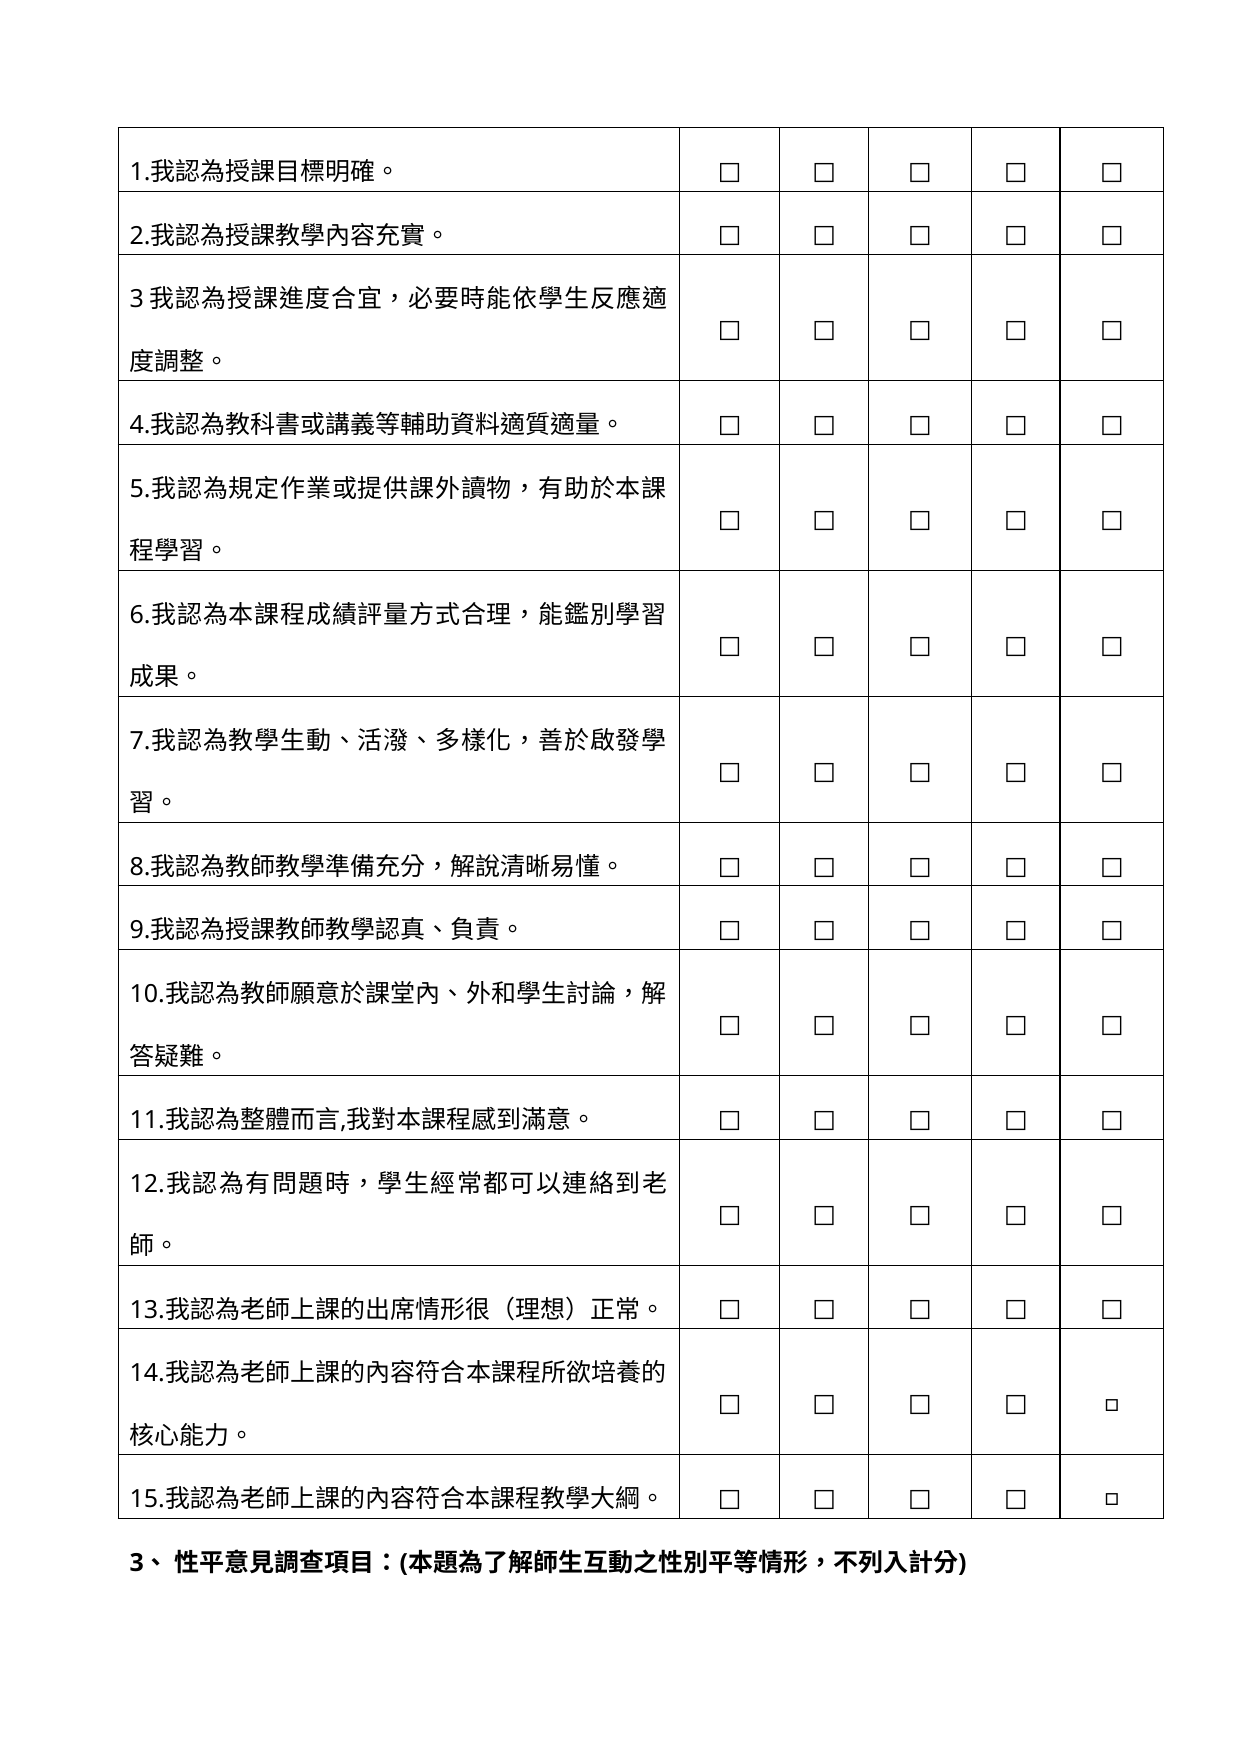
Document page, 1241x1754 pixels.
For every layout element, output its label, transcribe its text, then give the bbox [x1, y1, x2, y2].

table_cell □ [972, 886, 1059, 949]
table_cell [1166, 380, 1186, 444]
table_cell 14.我認為老師上課的內容符合本課程所欲培養的核心能力。 [119, 1329, 679, 1454]
table_cell [1166, 1075, 1186, 1138]
table_cell □ [780, 1455, 868, 1518]
table_cell [1166, 696, 1186, 822]
table_cell □ [780, 950, 868, 1075]
table_cell □ [869, 571, 971, 696]
table_cell □ [780, 886, 868, 949]
table_cell □ [780, 1076, 868, 1138]
table_cell [1186, 1454, 1240, 1518]
table_cell □ [780, 1266, 868, 1328]
table_cell □ [972, 1266, 1059, 1328]
table_cell □ [1061, 1329, 1163, 1454]
table_cell □ [972, 192, 1059, 254]
table_cell □ [1061, 697, 1163, 822]
table_cell □ [869, 697, 971, 822]
table_cell □ [680, 697, 779, 822]
table_cell □ [972, 1455, 1059, 1518]
table_cell □ [780, 1329, 868, 1454]
table_cell 10.我認為教師願意於課堂內、外和學生討論，解答疑難。 [119, 950, 679, 1075]
table_cell [1186, 127, 1240, 191]
table_cell [1166, 254, 1186, 380]
table_cell [1166, 127, 1186, 191]
table_cell □ [1061, 381, 1163, 444]
table_cell 11.我認為整體而言,我對本課程感到滿意。 [119, 1076, 679, 1138]
table_cell [1186, 444, 1240, 570]
table_cell 12.我認為有問題時，學生經常都可以連絡到老師。 [119, 1140, 679, 1264]
table_cell [1166, 1265, 1186, 1328]
table_cell [1166, 822, 1186, 885]
table_cell □ [869, 1140, 971, 1264]
table_cell □ [680, 128, 779, 191]
table_cell [1186, 1328, 1240, 1454]
table_cell □ [680, 1266, 779, 1328]
table_cell [1166, 1139, 1186, 1264]
table_cell □ [780, 255, 868, 380]
table_cell [1186, 822, 1240, 885]
table_cell □ [680, 1455, 779, 1518]
table_cell □ [972, 697, 1059, 822]
table_cell □ [869, 192, 971, 254]
table_cell □ [1061, 1266, 1163, 1328]
table_cell □ [780, 381, 868, 444]
table_cell [1186, 949, 1240, 1075]
table_cell □ [1061, 128, 1163, 191]
table_cell □ [972, 1076, 1059, 1138]
table_cell [1166, 1328, 1186, 1454]
table_cell □ [869, 1455, 971, 1518]
table_cell [1186, 1265, 1240, 1328]
table_cell □ [1061, 571, 1163, 696]
table_cell 1.我認為授課目標明確。 [119, 128, 679, 191]
table_cell □ [869, 128, 971, 191]
table_cell [1166, 444, 1186, 570]
table_cell 4.我認為教科書或講義等輔助資料適質適量。 [119, 381, 679, 444]
table_cell 13.我認為老師上課的出席情形很（理想）正常。 [119, 1266, 679, 1328]
table_cell □ [1061, 886, 1163, 949]
table_cell □ [780, 1140, 868, 1264]
table_cell □ [869, 823, 971, 885]
table_cell □ [1061, 445, 1163, 570]
table_cell [1186, 380, 1240, 444]
table_cell 9.我認為授課教師教學認真、負責。 [119, 886, 679, 949]
table_cell □ [680, 445, 779, 570]
table_cell □ [869, 1329, 971, 1454]
table_cell □ [869, 1076, 971, 1138]
table_cell □ [1061, 192, 1163, 254]
table_cell [1166, 885, 1186, 949]
table_cell 性平意見調查項目：(本題為了解師生互動之性別平等情形，不列入計分) [118, 1518, 1186, 1581]
table_cell □ [680, 1329, 779, 1454]
table_cell □ [972, 381, 1059, 444]
table_cell 2.我認為授課教學內容充實。 [119, 192, 679, 254]
table_cell □ [972, 128, 1059, 191]
table_cell □ [780, 445, 868, 570]
table_cell 6.我認為本課程成績評量方式合理，能鑑別學習成果。 [119, 571, 679, 696]
table_cell 15.我認為老師上課的內容符合本課程教學大綱。 [119, 1455, 679, 1518]
table_cell 7.我認為教學生動、活潑、多樣化，善於啟發學習。 [119, 697, 679, 822]
table_cell □ [1061, 1455, 1163, 1518]
table_cell [1186, 191, 1240, 254]
table_cell [1166, 949, 1186, 1075]
table_cell □ [780, 128, 868, 191]
table_cell □ [680, 192, 779, 254]
table_cell □ [680, 823, 779, 885]
table_cell □ [680, 255, 779, 380]
table_cell [1186, 885, 1240, 949]
table_cell 8.我認為教師教學準備充分，解說清晰易懂。 [119, 823, 679, 885]
table_cell [1186, 1075, 1240, 1138]
table_cell □ [972, 1140, 1059, 1264]
table_cell [1166, 1454, 1186, 1518]
table_cell □ [780, 823, 868, 885]
table_cell □ [780, 192, 868, 254]
table_cell □ [869, 1266, 971, 1328]
table_cell [1186, 696, 1240, 822]
table_cell □ [869, 886, 971, 949]
table_cell □ [869, 255, 971, 380]
table_cell □ [1061, 823, 1163, 885]
table_cell □ [680, 950, 779, 1075]
table_cell □ [1061, 1140, 1163, 1264]
table_cell □ [972, 823, 1059, 885]
table_cell □ [972, 950, 1059, 1075]
table_cell □ [972, 1329, 1059, 1454]
table_cell [1186, 570, 1240, 696]
table_cell [1186, 1139, 1240, 1264]
table_cell □ [972, 445, 1059, 570]
table_cell 3我認為授課進度合宜，必要時能依學生反應適度調整。 [119, 255, 679, 380]
table_cell □ [780, 571, 868, 696]
table_cell □ [680, 1140, 779, 1264]
table_cell [1166, 570, 1186, 696]
table_cell □ [869, 950, 971, 1075]
table_cell □ [780, 697, 868, 822]
table_cell □ [680, 571, 779, 696]
table_cell □ [680, 381, 779, 444]
table_cell □ [1061, 1076, 1163, 1138]
table_cell [1186, 254, 1240, 380]
table_cell □ [972, 255, 1059, 380]
table_cell □ [972, 571, 1059, 696]
table_cell □ [869, 445, 971, 570]
table_cell □ [1061, 950, 1163, 1075]
table_cell 5.我認為規定作業或提供課外讀物，有助於本課程學習。 [119, 445, 679, 570]
table_cell □ [680, 1076, 779, 1138]
table_cell □ [680, 886, 779, 949]
table_cell □ [869, 381, 971, 444]
table_cell [1166, 191, 1186, 254]
table_cell □ [1061, 255, 1163, 380]
table_cell [1186, 1518, 1240, 1581]
